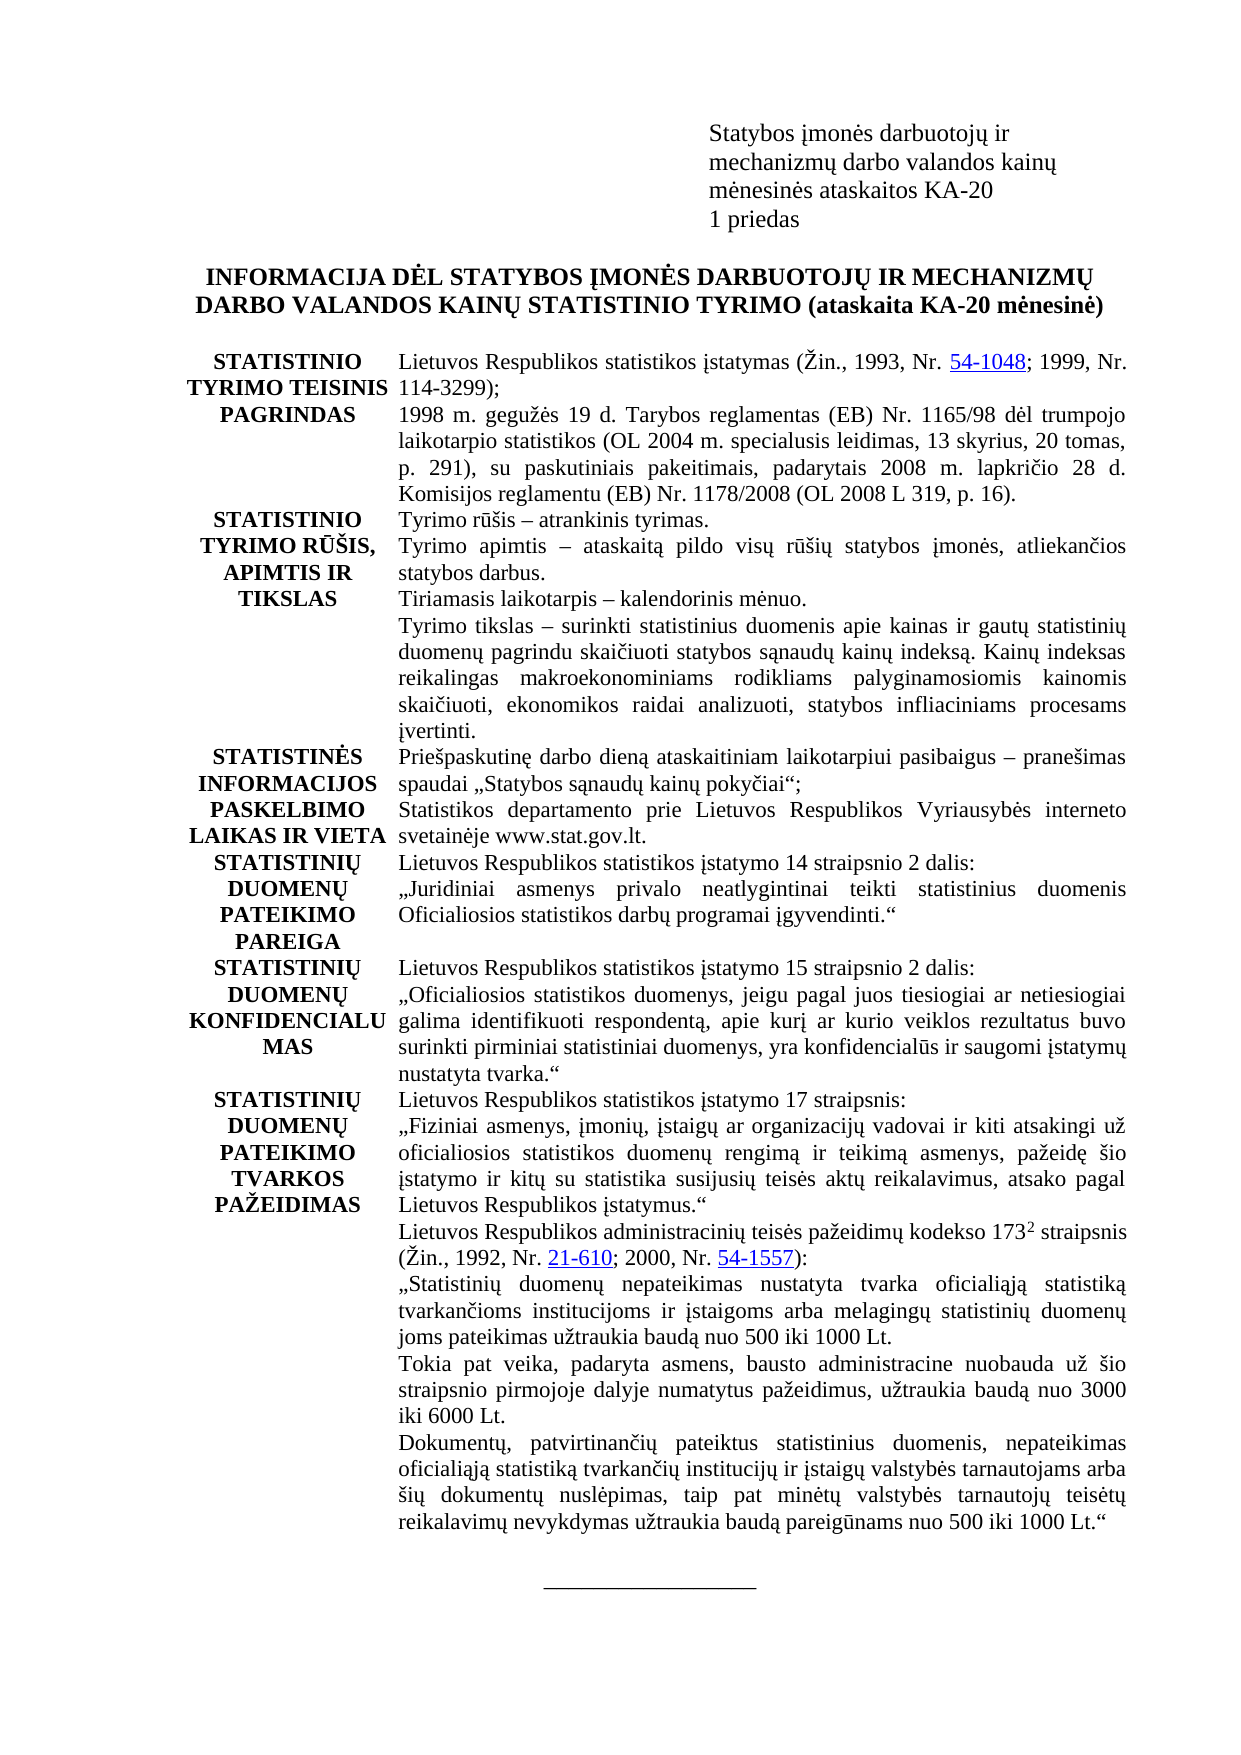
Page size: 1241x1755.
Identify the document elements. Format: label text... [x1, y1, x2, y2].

table_cell STATISTINIO TYRIMO RŪŠIS, APIMTIS IR TIKSLAS [181, 506, 394, 743]
table_cell STATISTINĖS INFORMACIJOS PASKELBIMO LAIKAS IR VIETA [181, 744, 394, 849]
text mechanizmų darbo valandos kainų [177, 147, 1122, 176]
text _________________ [177, 1563, 1122, 1592]
text mėnesinės ataskaitos KA-20 [177, 176, 1122, 204]
table_cell STATISTINIŲ DUOMENŲ KONFIDENCIALUMAS [181, 954, 394, 1086]
table_cell Lietuvos Respublikos statistikos įstatymo 14 straipsnio 2 dalis: „Juridiniai asmenys privalo neatlygintinai teikti statistinius duomenis Oficialiosios statistikos darbų programai įgyvendinti.“ [394, 849, 1131, 954]
text INFORMACIJA DĖL STATYBOS ĮMONĖS DARBUOTOJŲ IR MECHANIZMŲ DARBO VALANDOS KAINŲ STATISTINIO TYRIMO (ataskaita KA-20 mėnesinė) [177, 262, 1122, 319]
table_header STATISTINIO TYRIMO TEISINIS PAGRINDAS [181, 348, 394, 506]
table_cell STATISTINIŲ DUOMENŲ PATEIKIMO TVARKOS PAŽEIDIMAS [181, 1086, 394, 1534]
table_cell Lietuvos Respublikos statistikos įstatymo 15 straipsnio 2 dalis: „Oficialiosios statistikos duomenys, jeigu pagal juos tiesiogiai ar netiesiogiai galima identifikuoti respondentą, apie kurį ar kurio veiklos rezultatus buvo surinkti pirminiai statistiniai duomenys, yra konfidencialūs ir saugomi įstatymų nustatyta tvarka.“ [394, 954, 1131, 1086]
table_cell STATISTINIŲ DUOMENŲ PATEIKIMO PAREIGA [181, 849, 394, 954]
table_cell Lietuvos Respublikos statistikos įstatymo 17 straipsnis: „Fiziniai asmenys, įmonių, įstaigų ar organizacijų vadovai ir kiti atsakingi už oficialiosios statistikos duomenų rengimą ir teikimą asmenys, pažeidę šio įstatymo ir kitų su statistika susijusių teisės aktų reikalavimus, atsako pagal Lietuvos Respublikos įstatymus.“ Lietuvos Respublikos administracinių teisės pažeidimų kodekso 1732 straipsnis (Žin., 1992, Nr. 21-610; 2000, Nr. 54-1557): „Statistinių duomenų nepateikimas nustatyta tvarka oficialiąją statistiką tvarkančioms institucijoms ir įstaigoms arba melagingų statistinių duomenų joms pateikimas užtraukia baudą nuo 500 iki 1000 Lt. Tokia pat veika, padaryta asmens, bausto administracine nuobauda už šio straipsnio pirmojoje dalyje numatytus pažeidimus, užtraukia baudą nuo 3000 iki 6000 Lt. Dokumentų, patvirtinančių pateiktus statistinius duomenis, nepateikimas oficialiąją statistiką tvarkančių institucijų ir įstaigų valstybės tarnautojams arba šių dokumentų nuslėpimas, taip pat minėtų valstybės tarnautojų teisėtų reikalavimų nevykdymas užtraukia baudą pareigūnams nuo 500 iki 1000 Lt.“ [394, 1086, 1131, 1534]
table_cell Tyrimo rūšis – atrankinis tyrimas. Tyrimo apimtis – ataskaitą pildo visų rūšių statybos įmonės, atliekančios statybos darbus. Tiriamasis laikotarpis – kalendorinis mėnuo. Tyrimo tikslas – surinkti statistinius duomenis apie kainas ir gautų statistinių duomenų pagrindu skaičiuoti statybos sąnaudų kainų indeksą. Kainų indeksas reikalingas makroekonominiams rodikliams palyginamosiomis kainomis skaičiuoti, ekonomikos raidai analizuoti, statybos infliaciniams procesams įvertinti. [394, 506, 1131, 743]
text Statybos įmonės darbuotojų ir [177, 118, 1122, 147]
table_cell Priešpaskutinę darbo dieną ataskaitiniam laikotarpiui pasibaigus – pranešimas spaudai „Statybos sąnaudų kainų pokyčiai“; Statistikos departamento prie Lietuvos Respublikos Vyriausybės interneto svetainėje www.stat.gov.lt. [394, 744, 1131, 849]
text 1 priedas [177, 204, 1122, 233]
table_header Lietuvos Respublikos statistikos įstatymas (Žin., 1993, Nr. 54-1048; 1999, Nr. 114-3299); 1998 m. gegužės 19 d. Tarybos reglamentas (EB) Nr. 1165/98 dėl trumpojo laikotarpio statistikos (OL 2004 m. specialusis leidimas, 13 skyrius, 20 tomas, p. 291), su paskutiniais pakeitimais, padarytais 2008 m. lapkričio 28 d. Komisijos reglamentu (EB) Nr. 1178/2008 (OL 2008 L 319, p. 16). [394, 348, 1131, 506]
